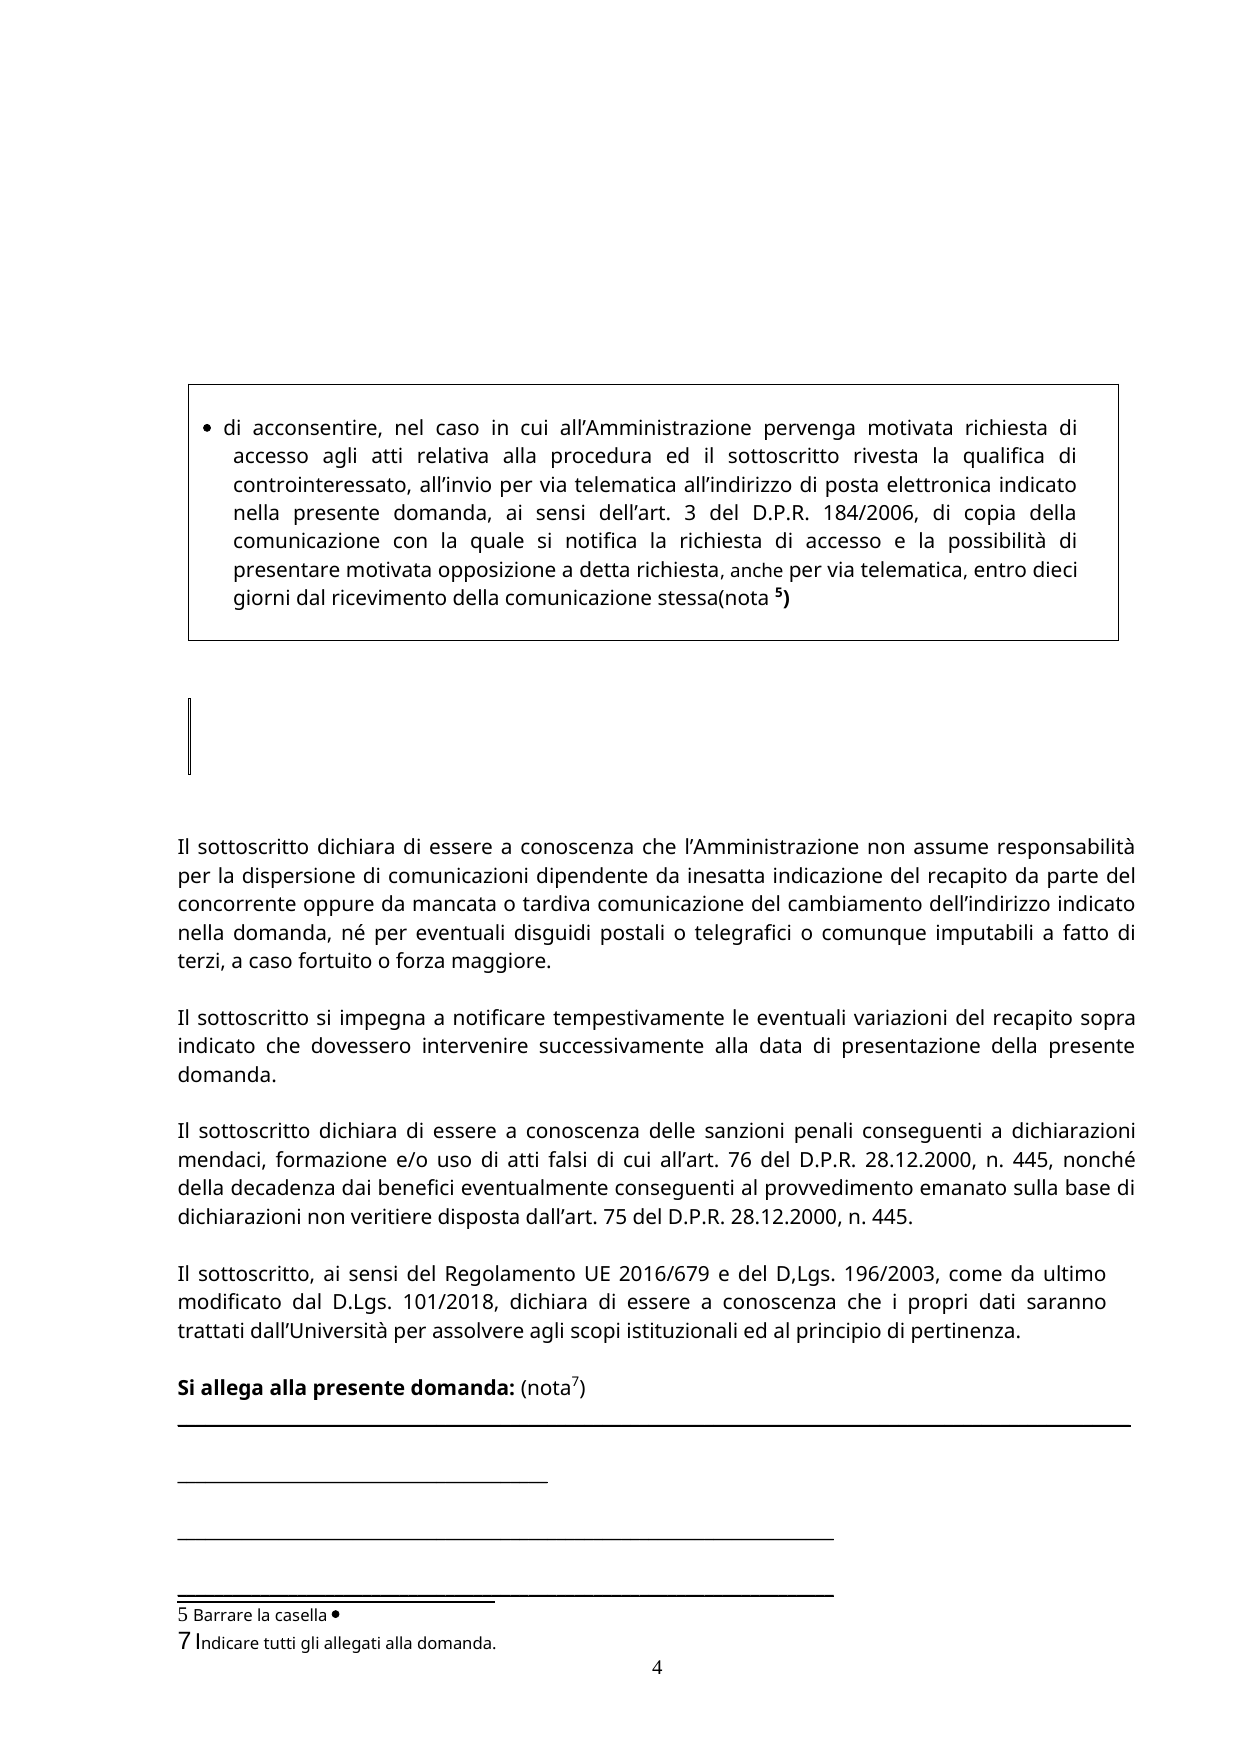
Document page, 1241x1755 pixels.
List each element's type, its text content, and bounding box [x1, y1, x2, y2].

text Il sottoscritto, ai sensi del Regolamento UE 2016/679 e del D,Lgs. 196/2003, come da ultimo modificato dal D.Lgs. 101/2018, dichiara di essere a conoscenza che i propri dati saranno trattati dall’Università per assolvere agli scopi istituzionali ed al principio di pertinenza. [177, 1259, 1108, 1344]
text _______________________________________________________________________ [177, 1515, 1137, 1543]
table_header  di acconsentire, nel caso in cui all’Amministrazione pervenga motivata richiesta di accesso agli atti relativa alla procedura ed il sottoscritto rivesta la qualifica di controinteressato, all’invio per via telematica all’indirizzo di posta elettronica indicato nella presente domanda, ai sensi dell’art. 3 del D.P.R. 184/2006, di copia della comunicazione con la quale si notifica la richiesta di accesso e la possibilità di presentare motivata opposizione a detta richiesta, anche per via telematica, entro dieci giorni dal ricevimento della comunicazione stessa(nota ) [189, 385, 1118, 640]
text _______________________________________________________________________________________________________________________________________________ [177, 1401, 1137, 1486]
text Indicare tutti gli allegati alla domanda. [177, 1626, 1137, 1655]
text Si allega alla presente domanda: (nota) [177, 1373, 1108, 1401]
text _______________________________________________________________________ [177, 1572, 1137, 1600]
text Il sottoscritto dichiara di essere a conoscenza che l’Amministrazione non assume responsabilità per la dispersione di comunicazioni dipendente da inesatta indicazione del recapito da parte del concorrente oppure da mancata o tardiva comunicazione del cambiamento dell’indirizzo indicato nella domanda, né per eventuali disguidi postali o telegrafici o comunque imputabili a fatto di terzi, a caso fortuito o forza maggiore. [177, 832, 1137, 974]
text Il sottoscritto dichiara di essere a conoscenza delle sanzioni penali conseguenti a dichiarazioni mendaci, formazione e/o uso di atti falsi di cui all’art. 76 del D.P.R. 28.12.2000, n. 445, nonché della decadenza dai benefici eventualmente conseguenti al provvedimento emanato sulla base di dichiarazioni non veritiere disposta dall’art. 75 del D.P.R. 28.12.2000, n. 445. [177, 1117, 1137, 1230]
text Il sottoscritto si impegna a notificare tempestivamente le eventuali variazioni del recapito sopra indicato che dovessero intervenire successivamente alla data di presentazione della presente domanda. [177, 1003, 1137, 1088]
